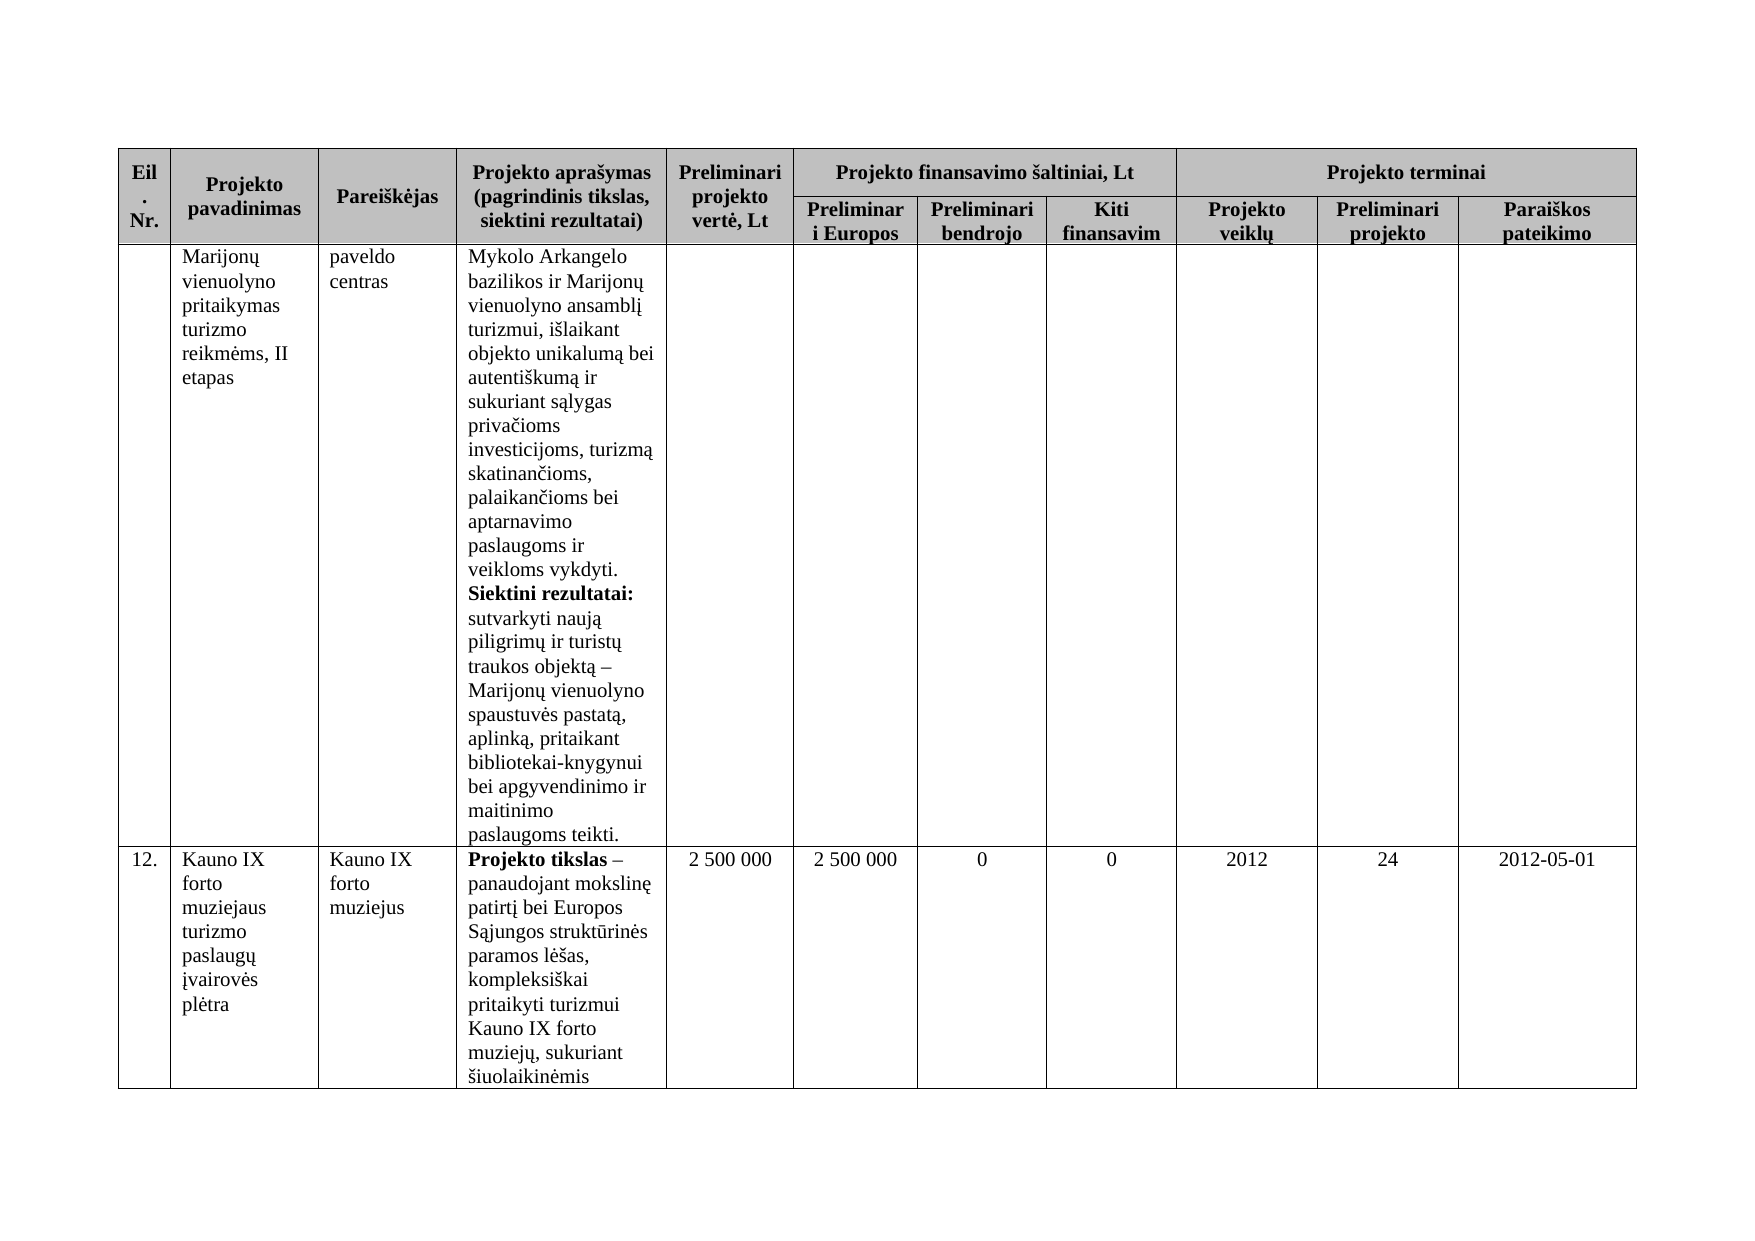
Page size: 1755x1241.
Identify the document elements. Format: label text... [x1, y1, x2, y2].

table_header Eil. Nr. [119, 149, 170, 243]
table_header Projekto pavadinimas [171, 149, 318, 243]
table_cell Marijonų vienuolyno pritaikymas turizmo reikmėms, II etapas [171, 245, 318, 846]
table_cell paveldo centras [319, 245, 456, 846]
table_cell [1459, 245, 1636, 846]
table_cell Projekto veiklų įgyvendinimo pradžia [1177, 197, 1317, 243]
table_cell 0 [1047, 847, 1176, 1088]
table_header Projekto finansavimo šaltiniai, Lt [794, 149, 1176, 196]
table_cell 0 [918, 847, 1046, 1088]
table_cell Kauno IX forto muziejaus turizmo paslaugų įvairovės plėtra [171, 847, 318, 1088]
table_cell Paraiškos pateikimo įgyvendinančiajai institucijai terminas (iki) [1459, 197, 1636, 243]
table_cell Projekto tikslas – panaudojant mokslinę patirtį bei Europos Sąjungos struktūrinės paramos lėšas, kompleksiškai pritaikyti turizmui Kauno IX forto muziejų, sukuriant šiuolaikinėmis [457, 847, 666, 1088]
table_header Pareiškėjas [319, 149, 456, 243]
table_cell [794, 245, 917, 846]
table_cell Preliminari projekto veiklų įgyvendinimo trukmė, mėn. [1318, 197, 1458, 243]
table_cell Preliminari bendrojo finansavimo (valstybės biudžeto) lėšų suma (iki), Lt [918, 197, 1046, 243]
table_cell [1047, 245, 1176, 846]
table_header Projekto aprašymas (pagrindinis tikslas, siektini rezultatai) [457, 149, 666, 243]
table_cell 2012 [1177, 847, 1317, 1088]
table_cell [667, 245, 793, 846]
table_cell Preliminari Europos Sąjungos fondų lėšų suma (iki), Lt [794, 197, 917, 243]
table_cell Mykolo Arkangelo bazilikos ir Marijonų vienuolyno ansamblį turizmui, išlaikant objekto unikalumą bei autentiškumą ir sukuriant sąlygas privačioms investicijoms, turizmą skatinančioms, palaikančioms bei aptarnavimo paslaugoms ir veikloms vykdyti. Siektini rezultatai: sutvarkyti naują piligrimų ir turistų traukos objektą – Marijonų vienuolyno spaustuvės pastatą, aplinką, pritaikant bibliotekai-knygynui bei apgyvendinimo ir maitinimo paslaugoms teikti. [457, 245, 666, 846]
table_cell 12. [119, 847, 170, 1088]
table_cell [1177, 245, 1317, 846]
table_cell 2012-05-01 [1459, 847, 1636, 1088]
table_cell 2 500 000 [667, 847, 793, 1088]
table_cell 24 [1318, 847, 1458, 1088]
table_cell 2 500 000 [794, 847, 917, 1088]
table_cell [1318, 245, 1458, 846]
table_cell [119, 245, 170, 846]
table_cell Kauno IX forto muziejus [319, 847, 456, 1088]
table_cell [918, 245, 1046, 846]
table_header Preliminari projekto vertė, Lt [667, 149, 793, 243]
table_header Projekto terminai [1177, 149, 1636, 196]
table_cell Kiti finansavimo šaltiniai, Lt [1047, 197, 1176, 243]
